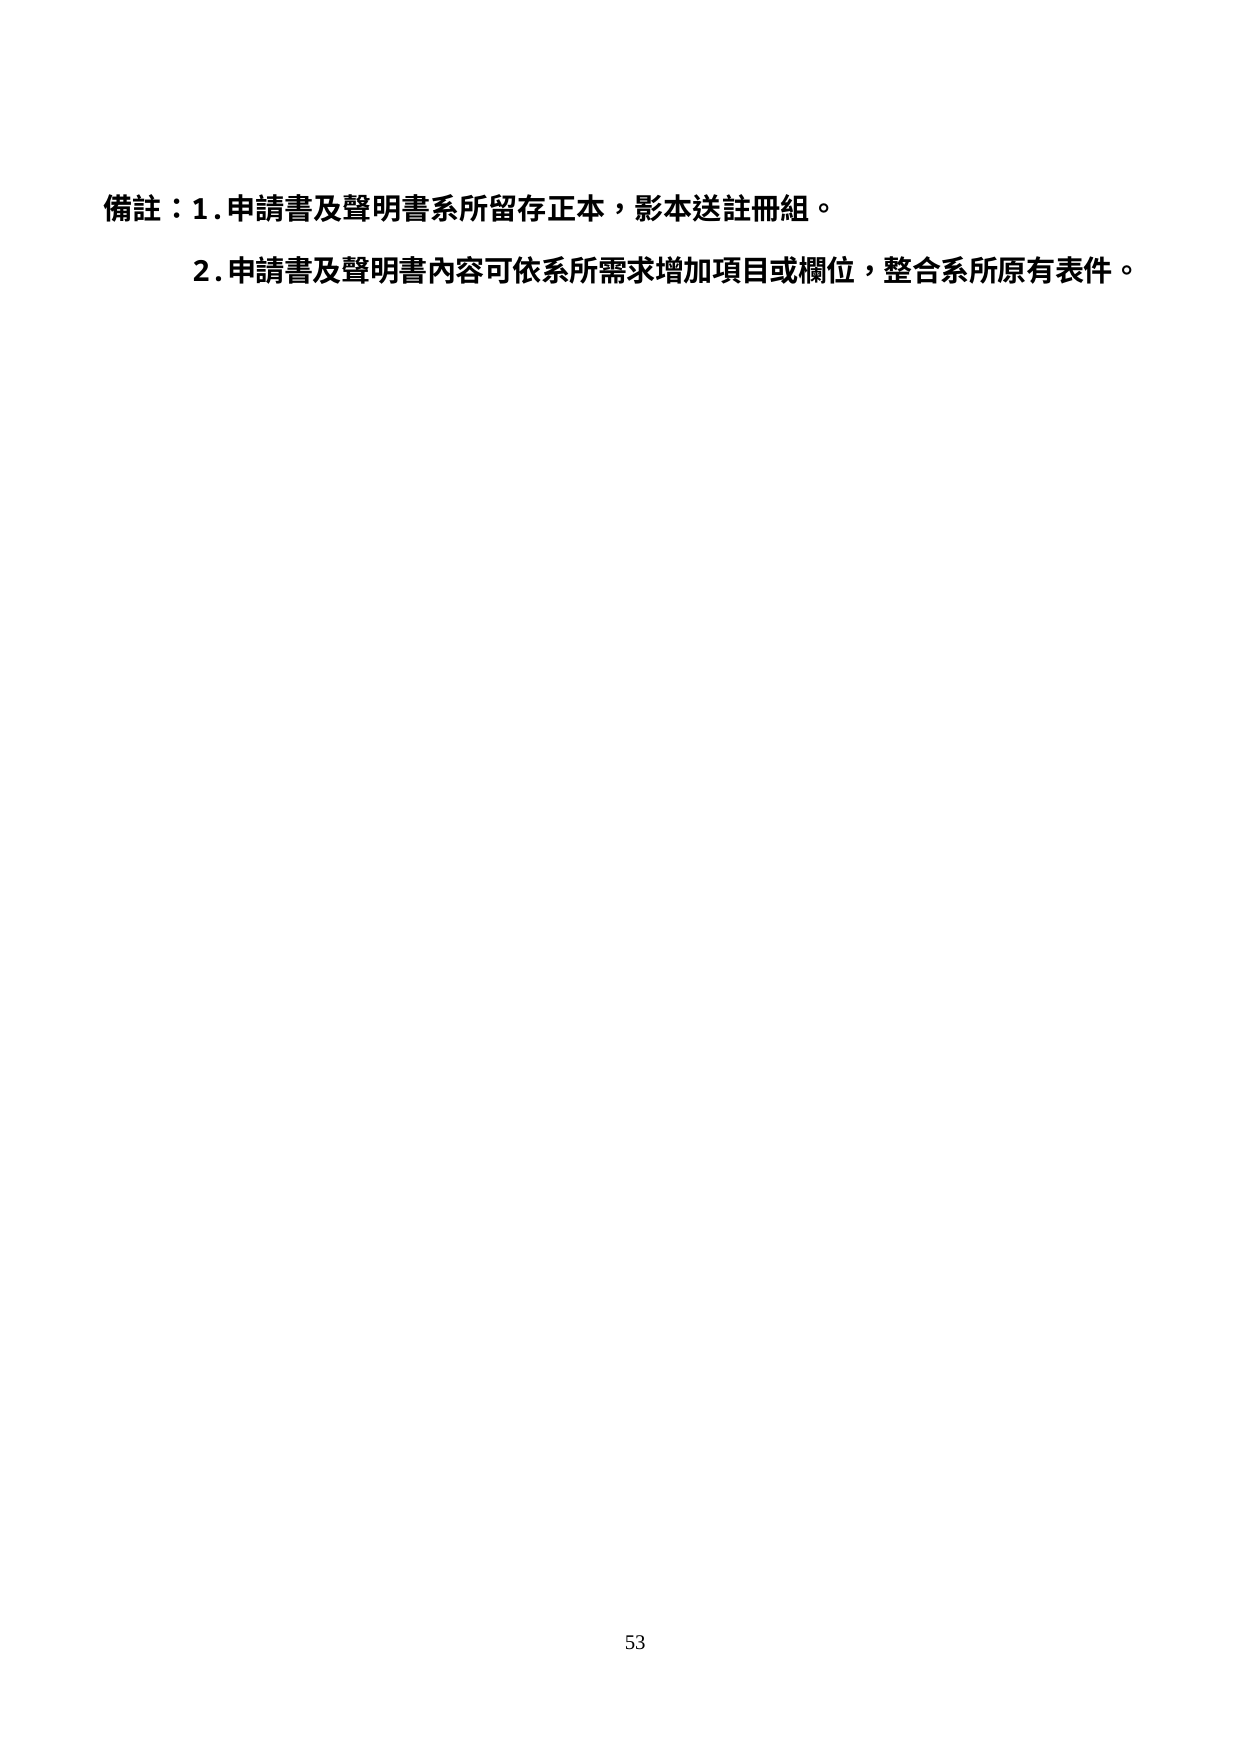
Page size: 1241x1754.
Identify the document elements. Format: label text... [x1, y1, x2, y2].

text 備註：1.申請書及聲明書系所留存正本，影本送註冊組。 [103, 165, 1167, 227]
text 2.申請書及聲明書內容可依系所需求增加項目或欄位，整合系所原有表件。 [192, 227, 1167, 290]
